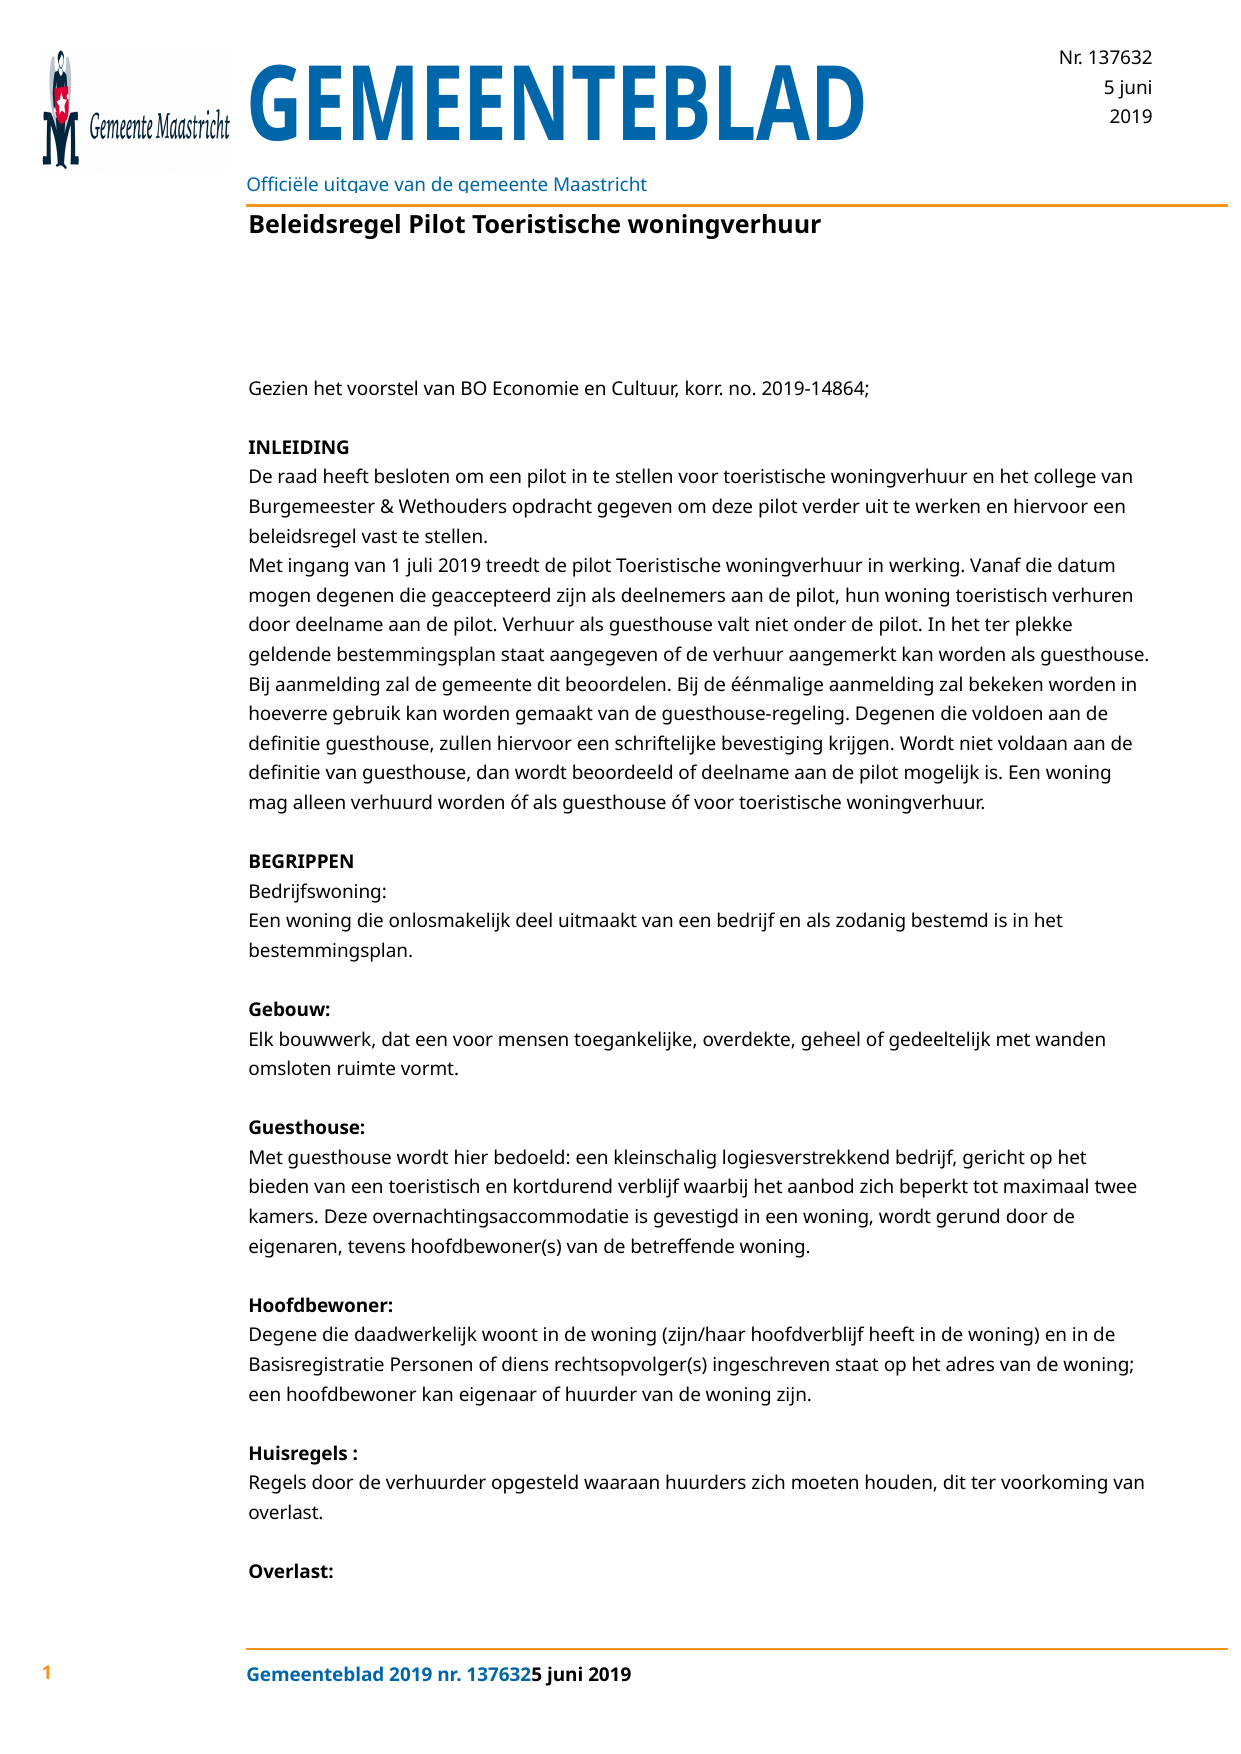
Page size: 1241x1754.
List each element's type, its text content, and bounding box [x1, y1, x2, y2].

text Overlast: [248, 1558, 1152, 1584]
text Gezien het voorstel van BO Economie en Cultuur, korr. no. 2019-14864; [248, 375, 1152, 401]
text INLEIDING [248, 434, 1152, 460]
text Hoofdbewoner: [248, 1292, 1152, 1318]
picture [41, 47, 231, 172]
text Met guesthouse wordt hier bedoeld: een kleinschalig logiesverstrekkend bedrijf, gericht op het bieden van een toeristisch en kortdurend verblijf waarbij het aanbod zich beperkt tot maximaal twee kamers. Deze overnachtingsaccommodatie is gevestigd in een woning, wordt gerund door de eigenaren, tevens hoofdbewoner(s) van de betreffende woning. [248, 1144, 1152, 1258]
text Beleidsregel Pilot Toeristische woningverhuur [248, 207, 1152, 241]
text De raad heeft besloten om een pilot in te stellen voor toeristische woningverhuur en het college van Burgemeester & Wethouders opdracht gegeven om deze pilot verder uit te werken en hiervoor een beleidsregel vast te stellen. [248, 464, 1152, 548]
text Degene die daadwerkelijk woont in de woning (zijn/haar hoofdverblijf heeft in de woning) en in de Basisregistratie Personen of diens rechtsopvolger(s) ingeschreven staat op het adres van de woning; een hoofdbewoner kan eigenaar of huurder van de woning zijn. [248, 1322, 1152, 1406]
text Huisregels : [248, 1440, 1152, 1466]
text Guesthouse: [248, 1114, 1152, 1140]
text Regels door de verhuurder opgesteld waaraan huurders zich moeten houden, dit ter voorkoming van overlast. [248, 1469, 1152, 1525]
text Een woning die onlosmakelijk deel uitmaakt van een bedrijf en als zodanig bestemd is in het bestemmingsplan. [248, 907, 1152, 963]
text Bedrijfswoning: [248, 878, 1152, 903]
text Met ingang van 1 juli 2019 treedt de pilot Toeristische woningverhuur in werking. Vanaf die datum mogen degenen die geaccepteerd zijn als deelnemers aan de pilot, hun woning toeristisch verhuren door deelname aan de pilot. Verhuur als guesthouse valt niet onder de pilot. In het ter plekke geldende bestemmingsplan staat aangegeven of de verhuur aangemerkt kan worden als guesthouse. Bij aanmelding zal de gemeente dit beoordelen. Bij de éénmalige aanmelding zal bekeken worden in hoeverre gebruik kan worden gemaakt van de guesthouse-regeling. Degenen die voldoen aan de definitie guesthouse, zullen hiervoor een schriftelijke bevestiging krijgen. Wordt niet voldaan aan de definitie van guesthouse, dan wordt beoordeeld of deelname aan de pilot mogelijk is. Een woning mag alleen verhuurd worden óf als guesthouse óf voor toeristische woningverhuur. [248, 552, 1152, 815]
text BEGRIPPEN [248, 848, 1152, 874]
text Gebouw: [248, 996, 1152, 1022]
text Elk bouwwerk, dat een voor mensen toegankelijke, overdekte, geheel of gedeeltelijk met wanden omsloten ruimte vormt. [248, 1026, 1152, 1081]
